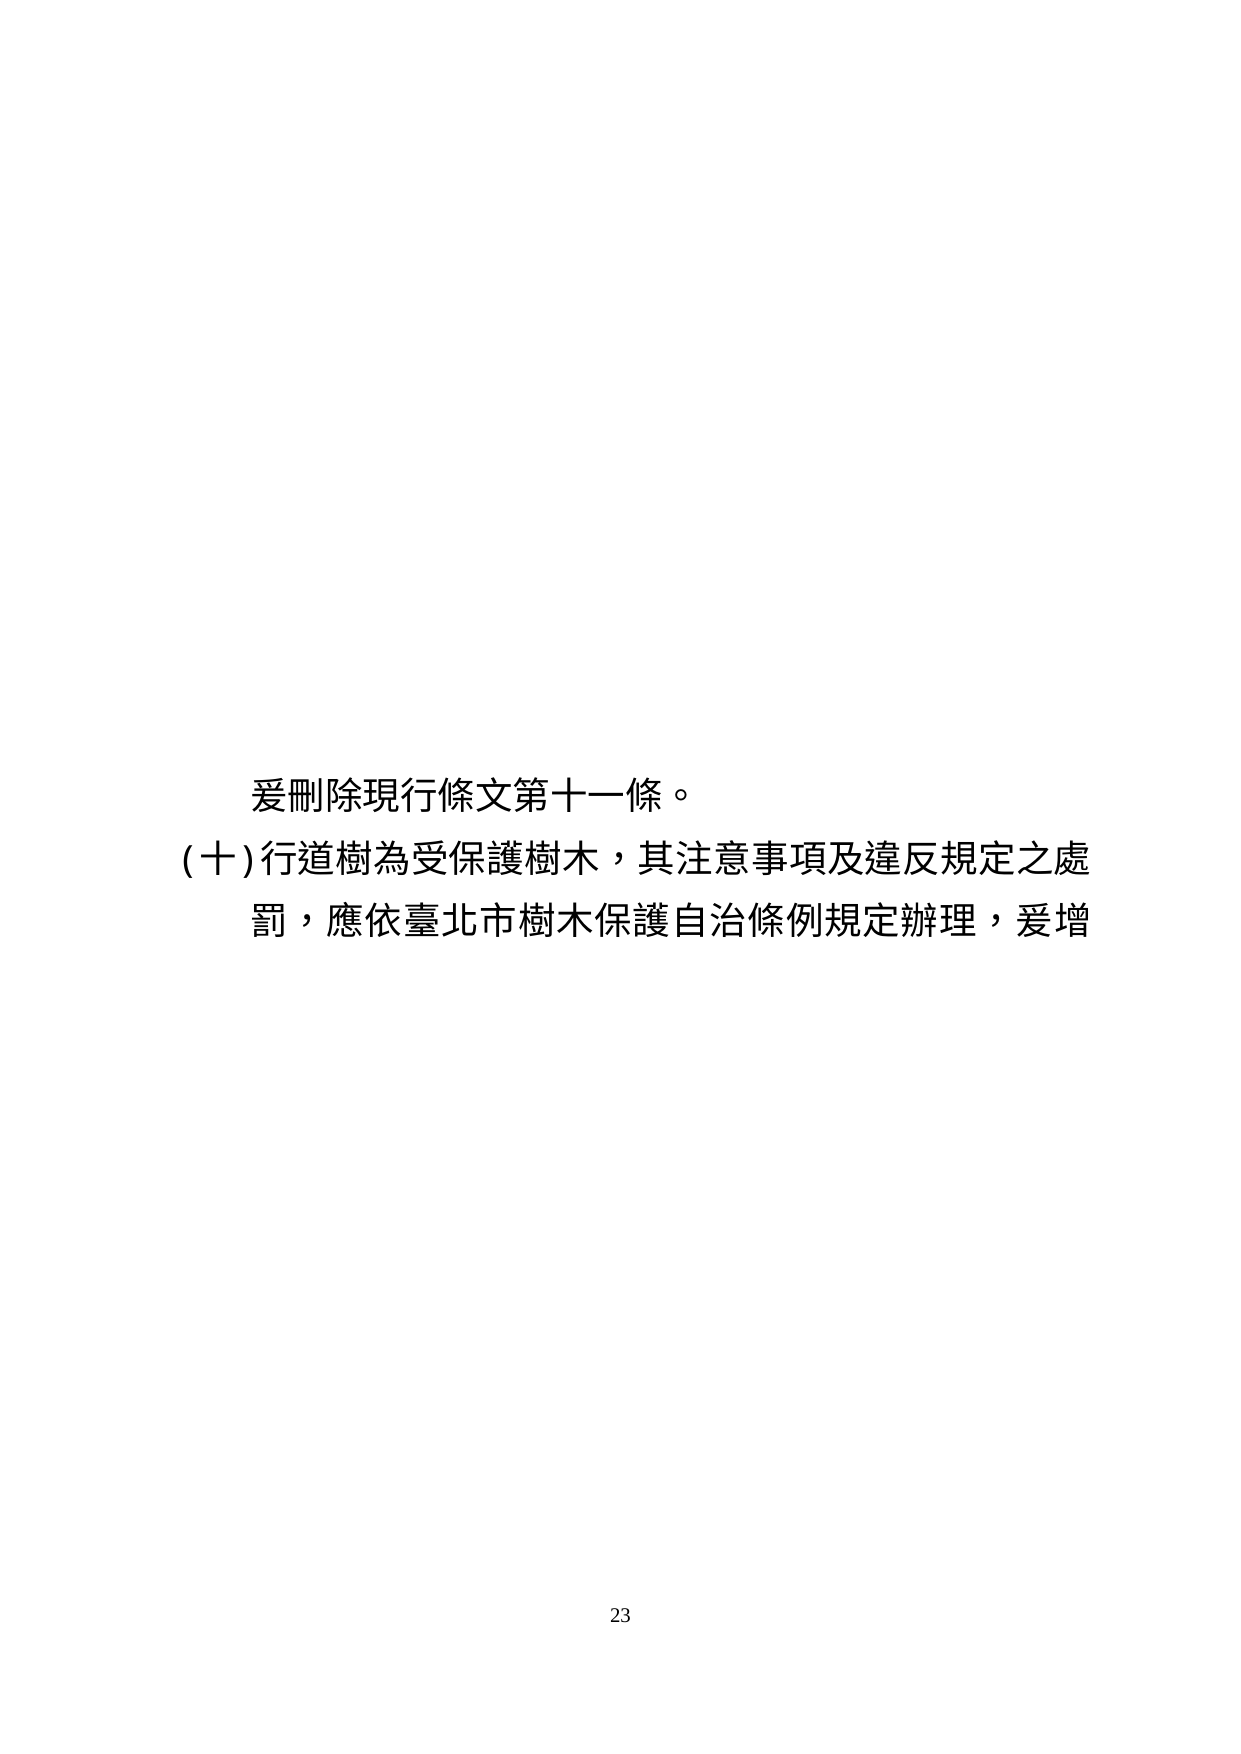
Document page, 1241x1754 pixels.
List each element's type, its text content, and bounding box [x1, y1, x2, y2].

text (十)行道樹為受保護樹木，其注意事項及違反規定之處罰，應依臺北市樹木保護自治條例規定辦理，爰增 [176, 814, 1092, 939]
text (九)考量行道樹賠償金額之追討及解繳市庫本由公園處為之，無於本自治條例規定之必要，爰刪除現行條文第十條。另因本自治條例未定有書表格式之條文，爰刪除現行條文第十一條。 [176, 752, 1092, 814]
